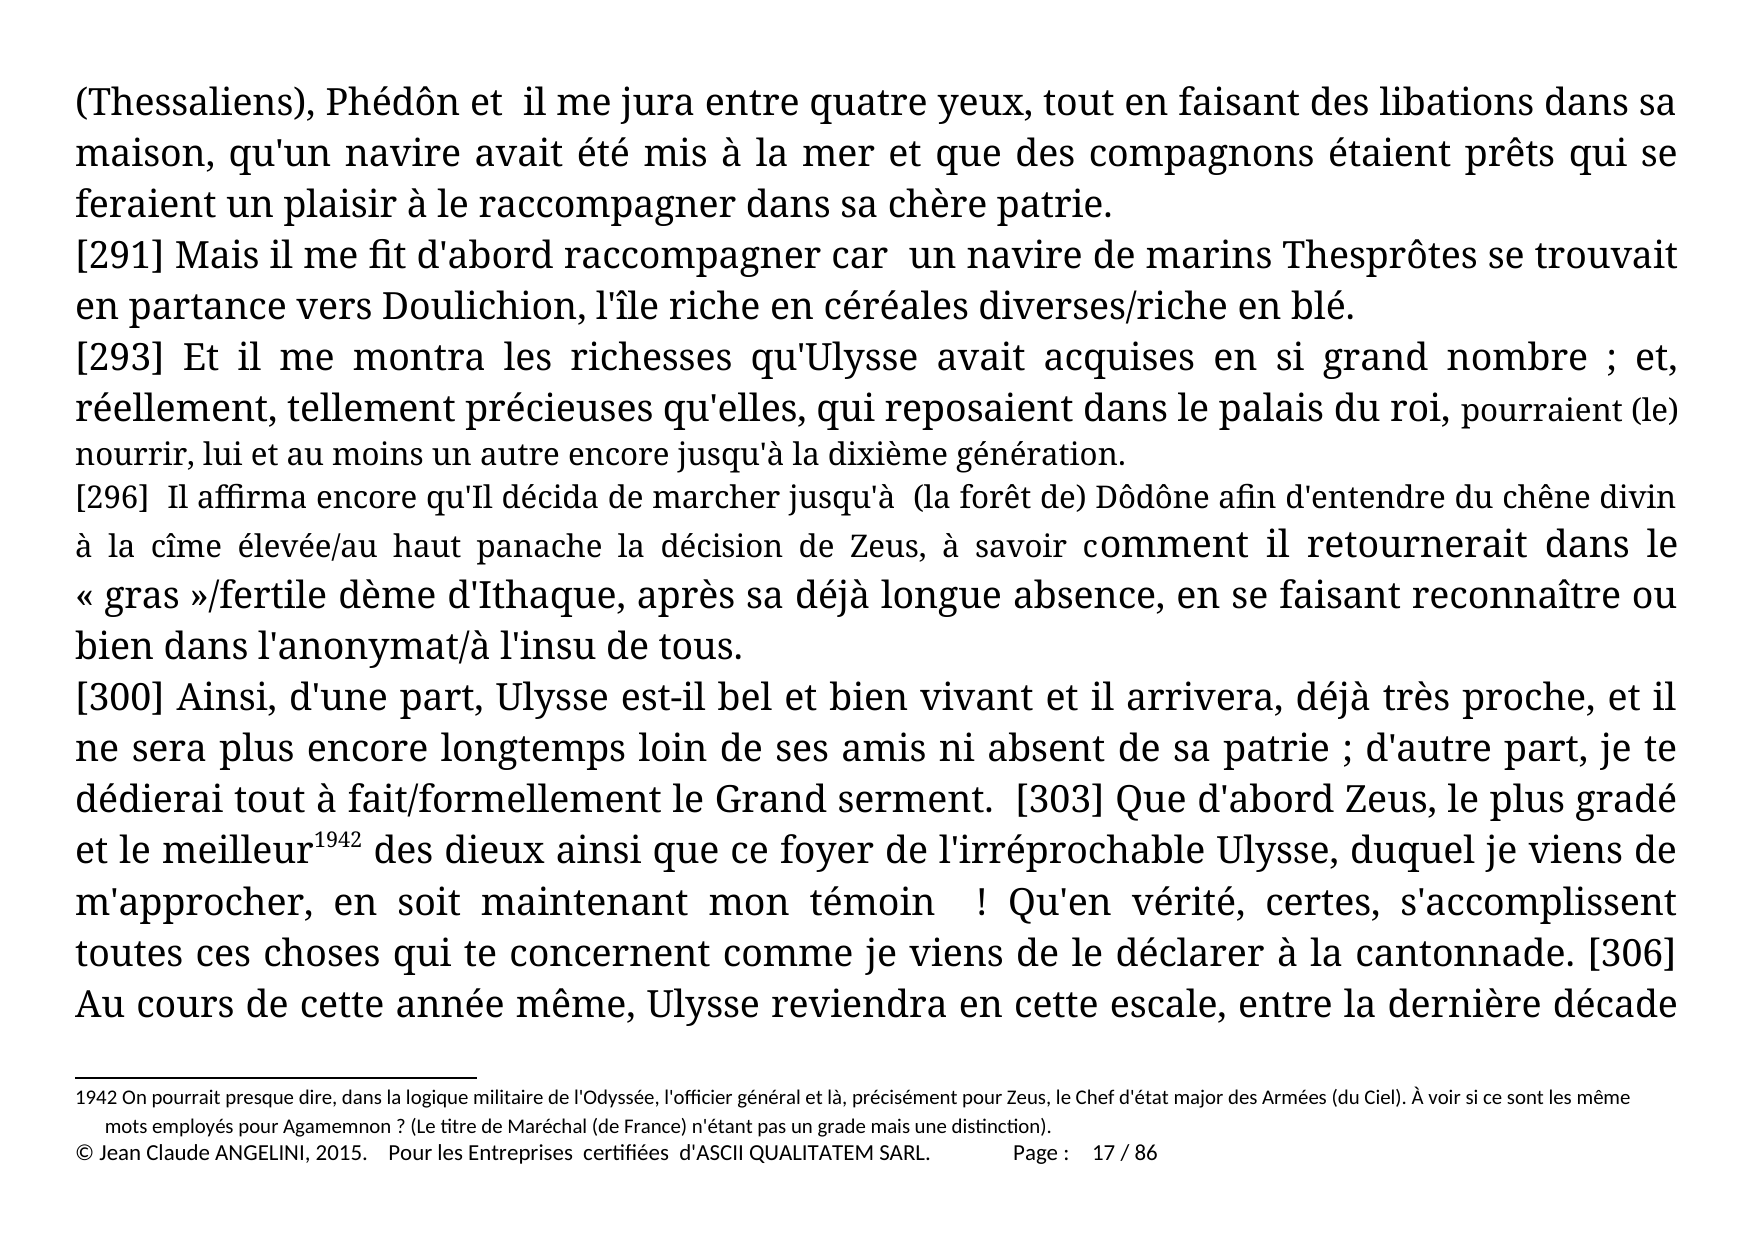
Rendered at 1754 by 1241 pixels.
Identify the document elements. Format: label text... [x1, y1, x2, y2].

text [296] Il affirma encore qu'Il décida de marcher jusqu'à (la forêt de) Dôdône afin d'entendre du chêne divin à la cîme élevée/au haut panache la décision de Zeus, à savoir comment il retournerait dans le « gras »/fertile dème d'Ithaque, après sa déjà longue absence, en se faisant reconnaître ou bien dans l'anonymat/à l'insu de tous. [75, 475, 1679, 671]
text On pourrait presque dire, dans la logique militaire de l'Odyssée, l'officier général et là, précisément pour Zeus, le Chef d'état major des Armées (du Ciel). À voir si ce sont les même mots employés pour Agamemnon ? (Le titre de Maréchal (de France) n'étant pas un grade mais une distinction). [75, 1084, 1679, 1138]
text [291] Mais il me fit d'abord raccompagner car un navire de marins Thesprôtes se trouvait en partance vers Doulichion, l'île riche en céréales diverses/riche en blé. [75, 228, 1679, 330]
text (Thessaliens), Phédôn et il me jura entre quatre yeux, tout en faisant des libations dans sa maison, qu'un navire avait été mis à la mer et que des compagnons étaient prêts qui se feraient un plaisir à le raccompagner dans sa chère patrie. [75, 75, 1679, 228]
text [293] Et il me montra les richesses qu'Ulysse avait acquises en si grand nombre ; et, réellement, tellement précieuses qu'elles, qui reposaient dans le palais du roi, pourraient (le) nourrir, lui et au moins un autre encore jusqu'à la dixième génération. [75, 330, 1679, 475]
text [300] Ainsi, d'une part, Ulysse est-il bel et bien vivant et il arrivera, déjà très proche, et il ne sera plus encore longtemps loin de ses amis ni absent de sa patrie ; d'autre part, je te dédierai tout à fait/formellement le Grand serment. [303] Que d'abord Zeus, le plus gradé et le meilleur des dieux ainsi que ce foyer de l'irréprochable Ulysse, duquel je viens de m'approcher, en soit maintenant mon témoin ! Qu'en vérité, certes, s'accomplissent toutes ces choses qui te concernent comme je viens de le déclarer à la cantonnade. [306] Au cours de cette année même, Ulysse reviendra en cette escale, entre la dernière décade [75, 671, 1679, 1028]
